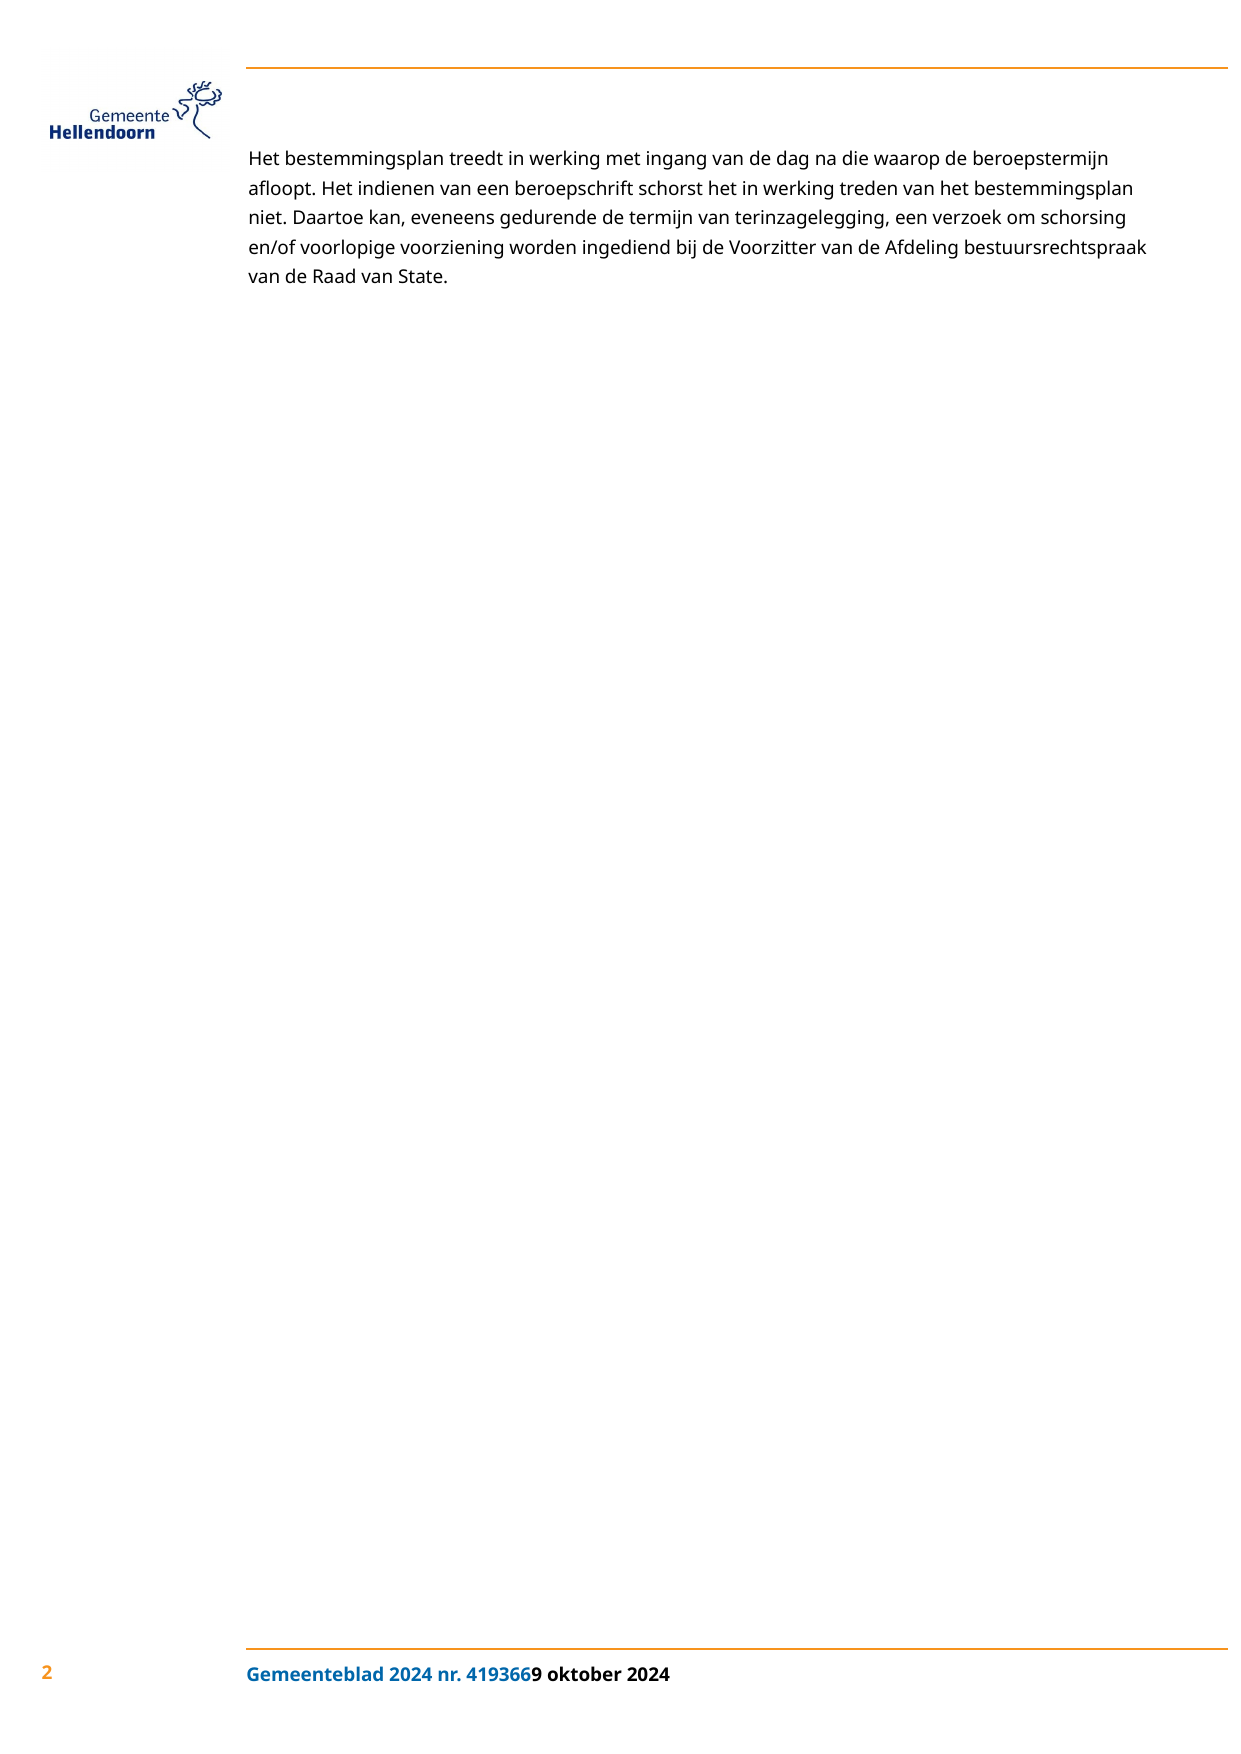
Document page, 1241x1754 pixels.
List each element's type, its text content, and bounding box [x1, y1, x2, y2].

picture [41, 47, 231, 172]
text Het bestemmingsplan treedt in werking met ingang van de dag na die waarop de beroepstermijn afloopt. Het indienen van een beroepschrift schorst het in werking treden van het bestemmingsplan niet. Daartoe kan, eveneens gedurende de termijn van terinzagelegging, een verzoek om schorsing en/of voorlopige voorziening worden ingediend bij de Voorzitter van de Afdeling bestuursrechtspraak van de Raad van State. [248, 145, 1152, 289]
